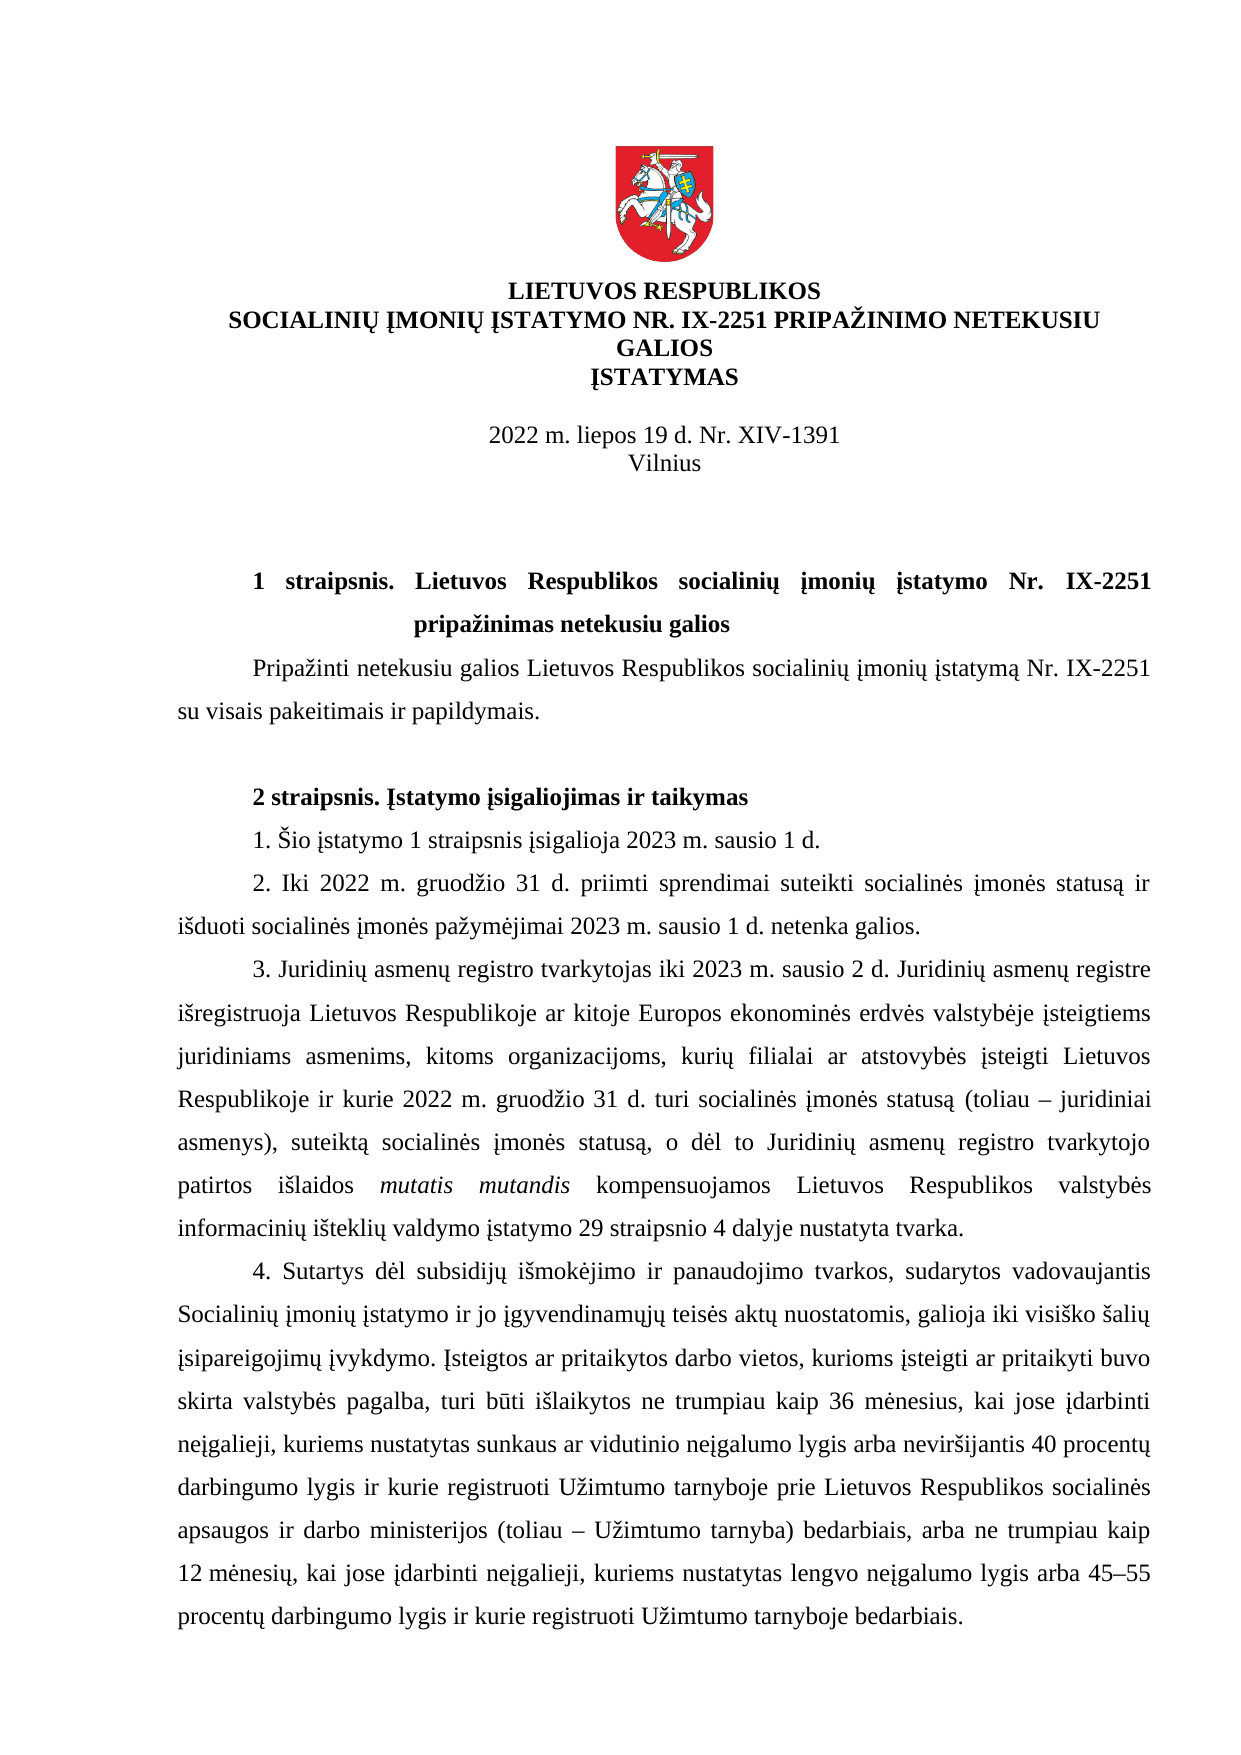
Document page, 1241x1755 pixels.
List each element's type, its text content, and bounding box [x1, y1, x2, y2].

text 2 straipsnis. Įstatymo įsigaliojimas ir taikymas [177, 782, 1152, 811]
text 1. Šio įstatymo 1 straipsnis įsigalioja 2023 m. sausio 1 d. [177, 825, 1152, 854]
text Vilnius [177, 448, 1152, 477]
text LIETUVOS RESPUBLIKOS [177, 276, 1152, 305]
text 1 straipsnis. Lietuvos Respublikos socialinių įmonių įstatymo Nr. IX-2251 pripažinimas netekusiu galios [252, 566, 1152, 638]
text 4. Sutartys dėl subsidijų išmokėjimo ir panaudojimo tvarkos, sudarytos vadovaujantis Socialinių įmonių įstatymo ir jo įgyvendinamųjų teisės aktų nuostatomis, galioja iki visiško šalių įsipareigojimų įvykdymo. Įsteigtos ar pritaikytos darbo vietos, kurioms įsteigti ar pritaikyti buvo skirta valstybės pagalba, turi būti išlaikytos ne trumpiau kaip 36 mėnesius, kai jose įdarbinti neįgalieji, kuriems nustatytas sunkaus ar vidutinio neįgalumo lygis arba neviršijantis 40 procentų darbingumo lygis ir kurie registruoti Užimtumo tarnyboje prie Lietuvos Respublikos socialinės apsaugos ir darbo ministerijos (toliau – Užimtumo tarnyba) bedarbiais, arba ne trumpiau kaip 12 mėnesių, kai jose įdarbinti neįgalieji, kuriems nustatytas lengvo neįgalumo lygis arba 45–55 procentų darbingumo lygis ir kurie registruoti Užimtumo tarnyboje bedarbiais. [177, 1256, 1152, 1630]
text SOCIALINIŲ ĮMONIŲ ĮSTATYMO NR. IX-2251 PRIPAŽINIMO NETEKUSIU GALIOS [177, 305, 1152, 362]
text 2. Iki 2022 m. gruodžio 31 d. priimti sprendimai suteikti socialinės įmonės statusą ir išduoti socialinės įmonės pažymėjimai 2023 m. sausio 1 d. netenka galios. [177, 868, 1152, 940]
text Pripažinti netekusiu galios Lietuvos Respublikos socialinių įmonių įstatymą Nr. IX-2251 su visais pakeitimais ir papildymais. [177, 653, 1152, 724]
text 2022 m. liepos 19 d. Nr. XIV-1391 [177, 420, 1152, 448]
text ĮSTATYMAS [177, 362, 1152, 391]
text 3. Juridinių asmenų registro tvarkytojas iki 2023 m. sausio 2 d. Juridinių asmenų registre išregistruoja Lietuvos Respublikoje ar kitoje Europos ekonominės erdvės valstybėje įsteigtiems juridiniams asmenims, kitoms organizacijoms, kurių filialai ar atstovybės įsteigti Lietuvos Respublikoje ir kurie 2022 m. gruodžio 31 d. turi socialinės įmonės statusą (toliau – juridiniai asmenys), suteiktą socialinės įmonės statusą, o dėl to Juridinių asmenų registro tvarkytojo patirtos išlaidos mutatis mutandis kompensuojamos Lietuvos Respublikos valstybės informacinių išteklių valdymo įstatymo 29 straipsnio 4 dalyje nustatyta tvarka. [177, 954, 1152, 1242]
